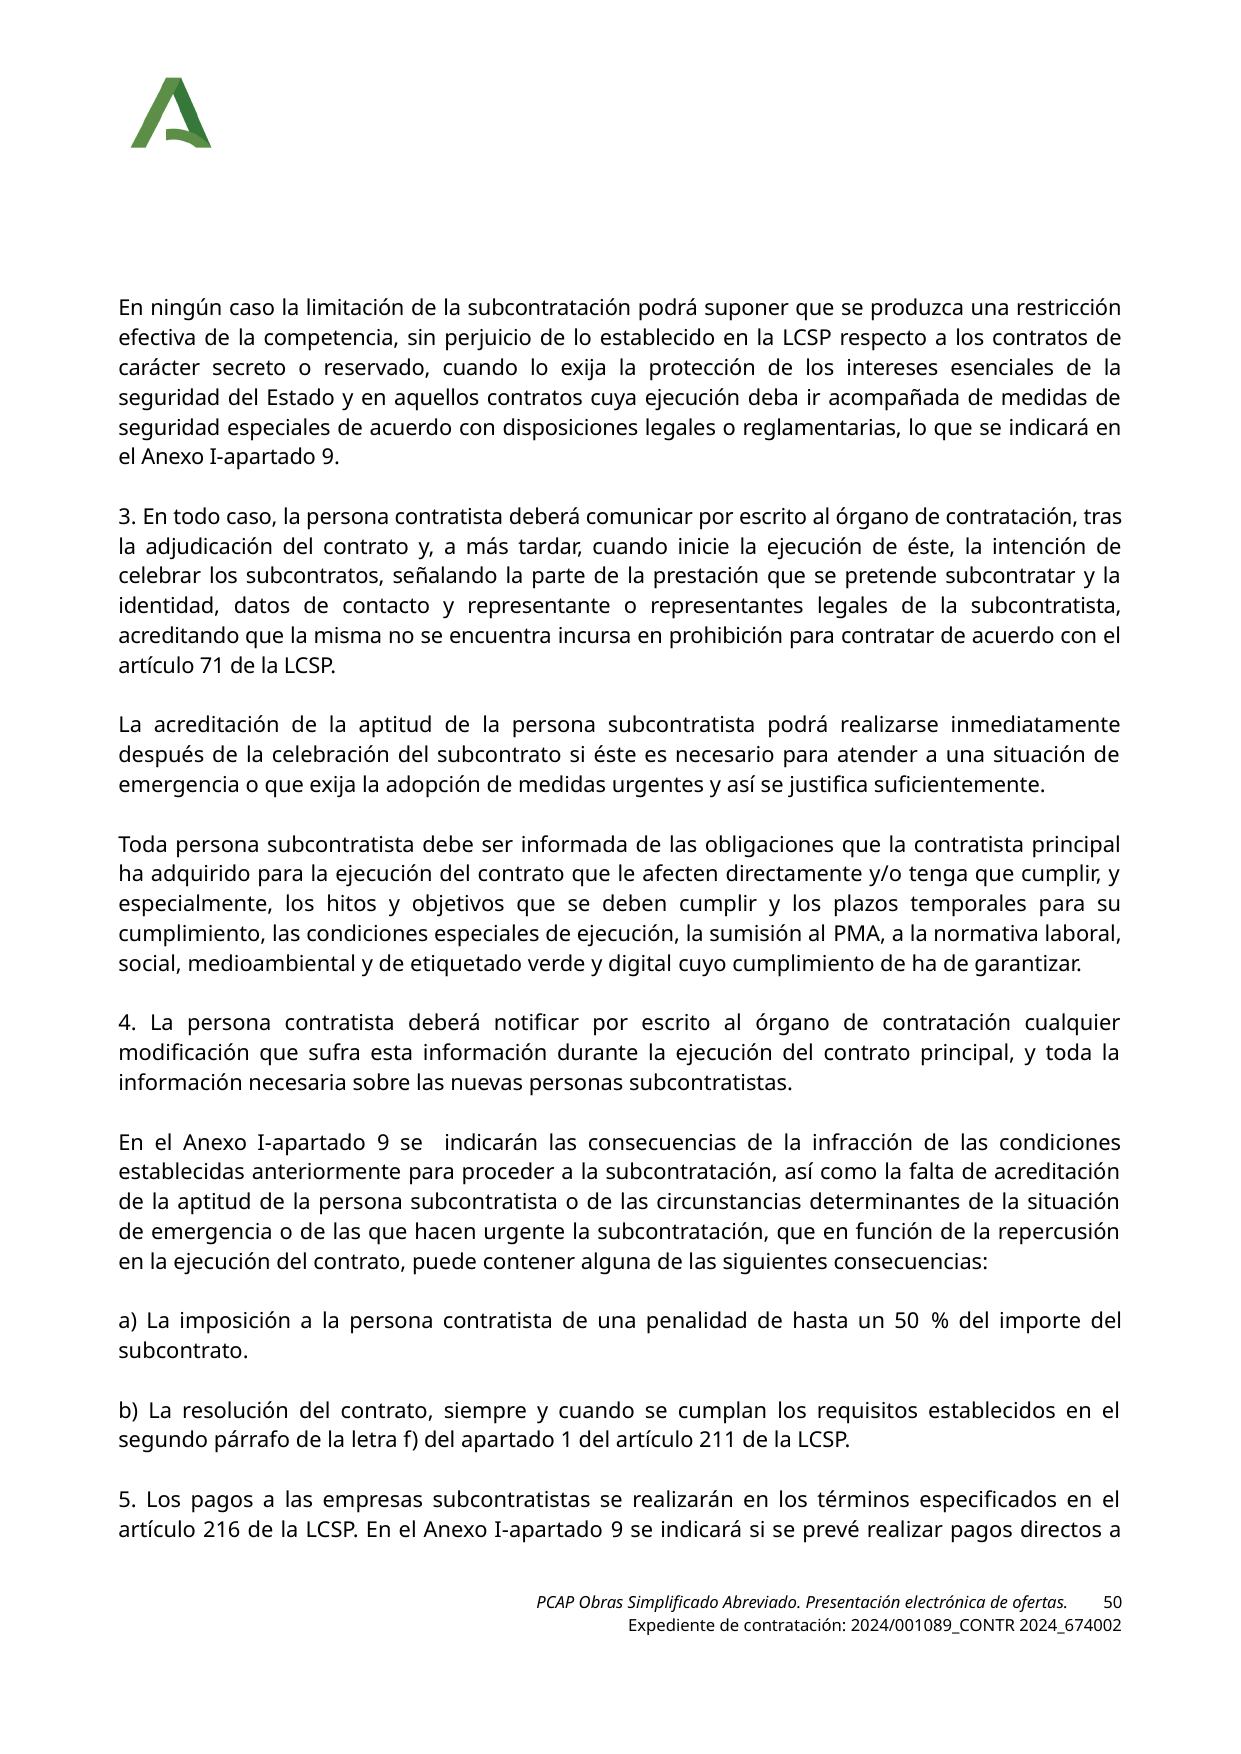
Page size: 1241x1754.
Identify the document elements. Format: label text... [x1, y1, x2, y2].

text 5. Los pagos a las empresas subcontratistas se realizarán en los términos especificados en el artículo 216 de la LCSP. En el Anexo I-apartado 9 se indicará si se prevé realizar pagos directos a [118, 1484, 1122, 1543]
text La acreditación de la aptitud de la persona subcontratista podrá realizarse inmediatamente después de la celebración del subcontrato si éste es necesario para atender a una situación de emergencia o que exija la adopción de medidas urgentes y así se justifica suficientemente. [118, 709, 1122, 799]
text 3. En todo caso, la persona contratista deberá comunicar por escrito al órgano de contratación, tras la adjudicación del contrato y, a más tardar, cuando inicie la ejecución de éste, la intención de celebrar los subcontratos, señalando la parte de la prestación que se pretende subcontratar y la identidad, datos de contacto y representante o representantes legales de la subcontratista, acreditando que la misma no se encuentra incursa en prohibición para contratar de acuerdo con el artículo 71 de la LCSP. [118, 501, 1122, 679]
text a) La imposición a la persona contratista de una penalidad de hasta un 50 % del importe del subcontrato. [118, 1305, 1122, 1365]
text En ningún caso la limitación de la subcontratación podrá suponer que se produzca una restricción efectiva de la competencia, sin perjuicio de lo establecido en la LCSP respecto a los contratos de carácter secreto o reservado, cuando lo exija la protección de los intereses esenciales de la seguridad del Estado y en aquellos contratos cuya ejecución deba ir acompañada de medidas de seguridad especiales de acuerdo con disposiciones legales o reglamentarias, lo que se indicará en el Anexo I-apartado 9. [118, 292, 1122, 471]
text Toda persona subcontratista debe ser informada de las obligaciones que la contratista principal ha adquirido para la ejecución del contrato que le afecten directamente y/o tenga que cumplir, y especialmente, los hitos y objetivos que se deben cumplir y los plazos temporales para su cumplimiento, las condiciones especiales de ejecución, la sumisión al PMA, a la normativa laboral, social, medioambiental y de etiquetado verde y digital cuyo cumplimiento de ha de garantizar. [118, 828, 1122, 977]
picture [127, 73, 216, 152]
text b) La resolución del contrato, siempre y cuando se cumplan los requisitos establecidos en el segundo párrafo de la letra f) del apartado 1 del artículo 211 de la LCSP. [118, 1394, 1122, 1454]
text 4. La persona contratista deberá notificar por escrito al órgano de contratación cualquier modificación que sufra esta información durante la ejecución del contrato principal, y toda la información necesaria sobre las nuevas personas subcontratistas. [118, 1007, 1122, 1097]
text En el Anexo I-apartado 9 se indicarán las consecuencias de la infracción de las condiciones establecidas anteriormente para proceder a la subcontratación, así como la falta de acreditación de la aptitud de la persona subcontratista o de las circunstancias determinantes de la situación de emergencia o de las que hacen urgente la subcontratación, que en función de la repercusión en la ejecución del contrato, puede contener alguna de las siguientes consecuencias: [118, 1126, 1122, 1275]
